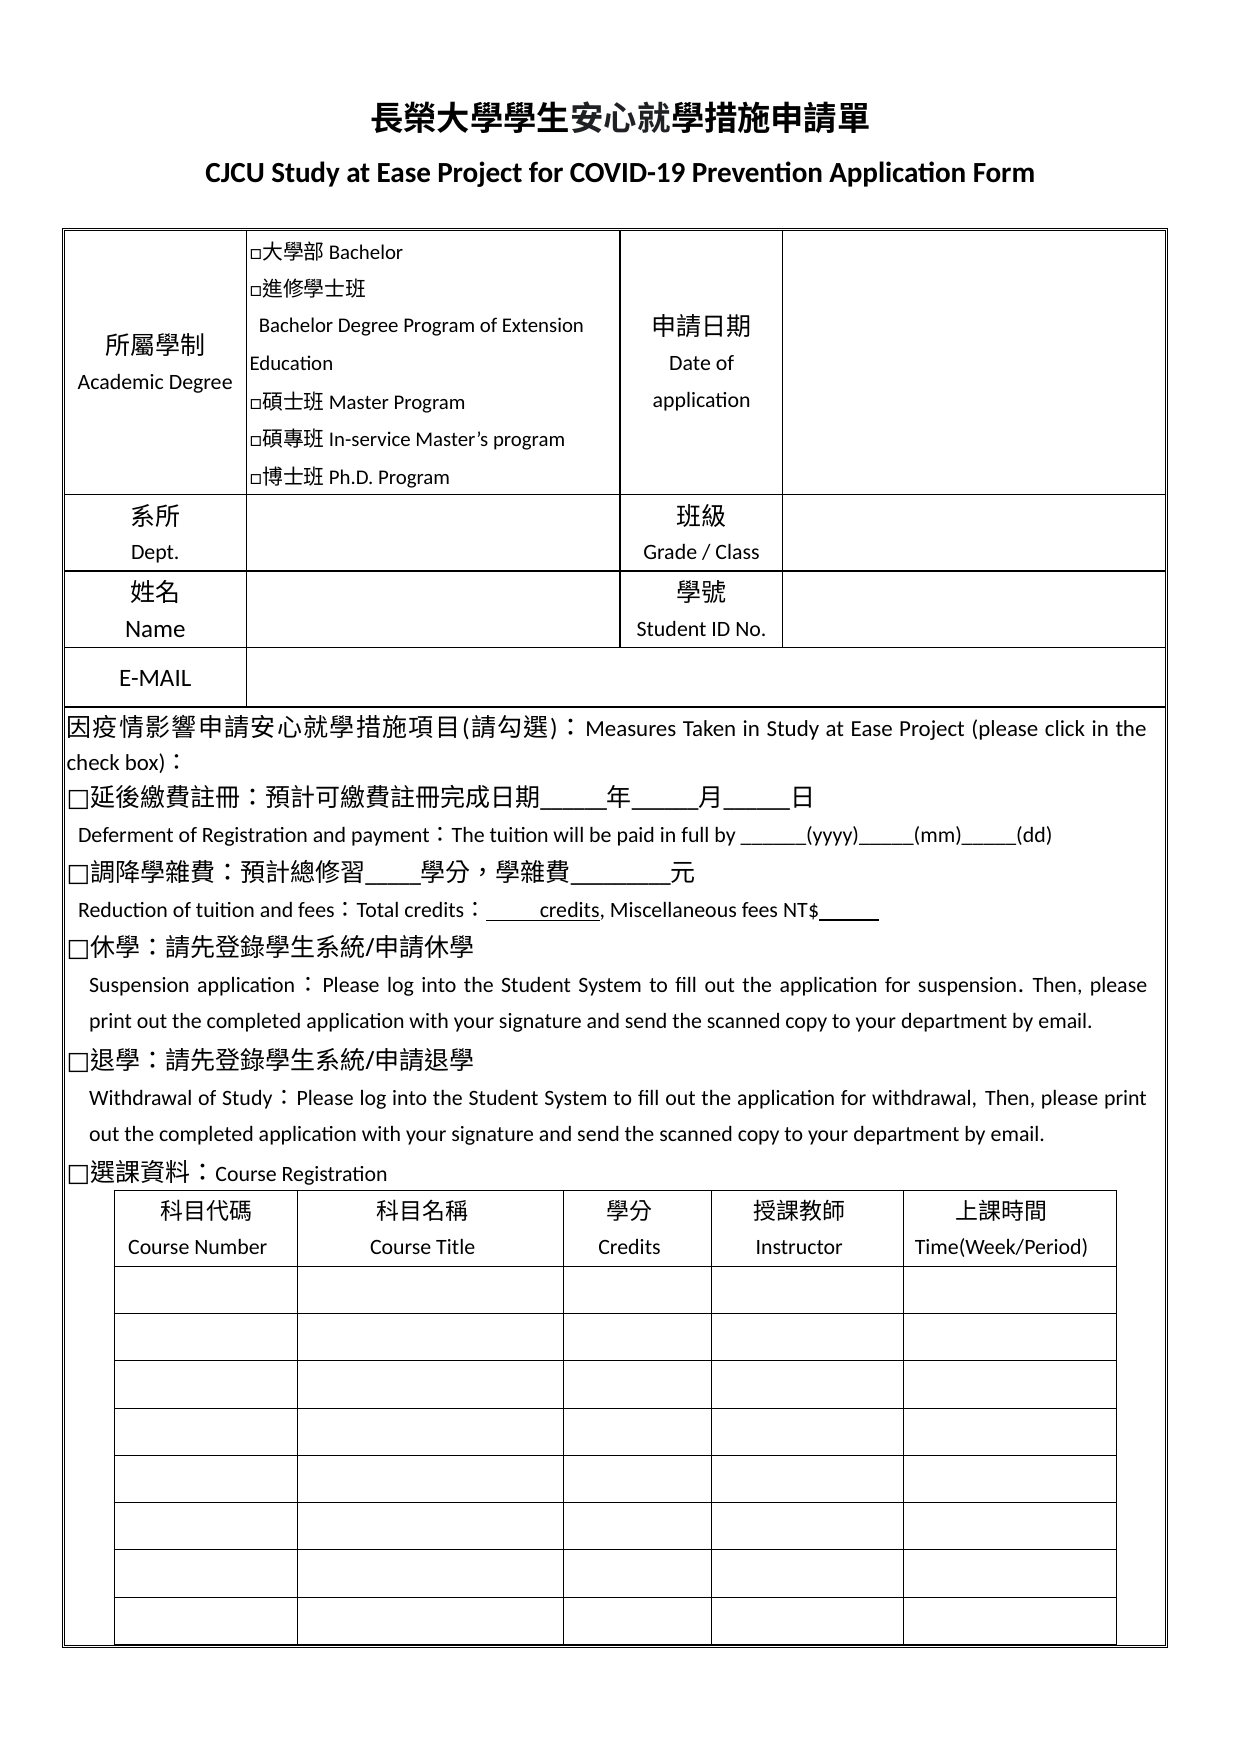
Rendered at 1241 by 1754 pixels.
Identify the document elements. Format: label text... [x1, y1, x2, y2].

table_cell [904, 1314, 1116, 1360]
table_header 科目代碼 Course Number [115, 1191, 297, 1266]
table_cell [904, 1361, 1116, 1407]
table_cell [564, 1550, 711, 1597]
table_cell [115, 1598, 297, 1644]
table_cell [115, 1456, 297, 1502]
table_cell [298, 1598, 563, 1644]
table_cell 系所 Dept. [65, 495, 246, 570]
text CJCU Study at Ease Project for COVID-19 Prevention Application Form [59, 153, 1181, 191]
table_cell [783, 495, 1165, 570]
table_header □大學部Bachelor □進修學士班 Bachelor Degree Program of Extension Education □碩士班Master Program □碩專班In-service Master’s program □博士班Ph.D. Program [247, 231, 619, 494]
table_cell [247, 572, 619, 647]
table_cell [298, 1456, 563, 1502]
table_cell [712, 1409, 903, 1455]
table_cell [904, 1503, 1116, 1549]
table_header 授課教師 Instructor [712, 1191, 903, 1266]
table_cell [712, 1361, 903, 1407]
table_header 申請日期 Date of application [621, 231, 782, 494]
table_cell [712, 1314, 903, 1360]
table_cell [115, 1503, 297, 1549]
table_header 所屬學制 Academic Degree [65, 231, 246, 494]
table_cell [564, 1598, 711, 1644]
table_cell [298, 1267, 563, 1313]
table_cell [712, 1503, 903, 1549]
table_cell [247, 495, 619, 570]
table_cell E-MAIL [65, 648, 246, 706]
table_cell [115, 1267, 297, 1313]
table_cell [783, 572, 1165, 647]
table_cell [904, 1550, 1116, 1597]
table_cell [115, 1550, 297, 1597]
table_header 學分 Credits [564, 1191, 711, 1266]
table_header 上課時間 Time(Week/Period) [904, 1191, 1116, 1266]
table_header [783, 231, 1165, 494]
table_cell [298, 1503, 563, 1549]
table_cell [712, 1267, 903, 1313]
table_cell [115, 1314, 297, 1360]
table_cell [564, 1314, 711, 1360]
table_cell 班級 Grade / Class [621, 495, 782, 570]
table_cell [904, 1409, 1116, 1455]
table_cell 姓名 Name [65, 572, 246, 647]
table_cell [564, 1503, 711, 1549]
table_cell [712, 1456, 903, 1502]
table_cell [298, 1409, 563, 1455]
table_cell [904, 1267, 1116, 1313]
table_cell [904, 1456, 1116, 1502]
table_cell [712, 1598, 903, 1644]
table_cell [115, 1409, 297, 1455]
table_cell 因疫情影響申請安心就學措施項目(請勾選)：Measures Taken in Study at Ease Project (please click in the check box)： □延後繳費註冊：預計可繳費註冊完成日期______年______月______日 Deferment of Registration and payment：The tuition will be paid in full by ______(yyyy)_____(mm)_____(dd) □調降學雜費：預計總修習_____學分，學雜費_________元 Reduction of tuition and fees：Total credits： credits, Miscellaneous fees NT$ □休學：請先登錄學生系統/申請休學 Suspension application：Please log into the Student System to fill out the application for suspension. Then, please print out the completed application with your signature and send the scanned copy to your department by email. □退學：請先登錄學生系統/申請退學 Withdrawal of Study：Please log into the Student System to fill out the application for withdrawal, Then, please print out the completed application with your signature and send the scanned copy to your department by email. □選課資料：Course Registration [65, 708, 1165, 1645]
table_cell [564, 1456, 711, 1502]
table_cell [247, 648, 1165, 706]
text 長榮大學學生安心就學措施申請單 [59, 78, 1181, 153]
table_cell [298, 1361, 563, 1407]
table_cell [712, 1550, 903, 1597]
table_cell [564, 1409, 711, 1455]
table_cell 學號 Student ID No. [621, 572, 782, 647]
table_header 科目名稱 Course Title [298, 1191, 563, 1266]
table_cell [115, 1361, 297, 1407]
table_cell [564, 1361, 711, 1407]
table_cell [904, 1598, 1116, 1644]
table_cell [298, 1550, 563, 1597]
table_cell [564, 1267, 711, 1313]
table_cell [298, 1314, 563, 1360]
